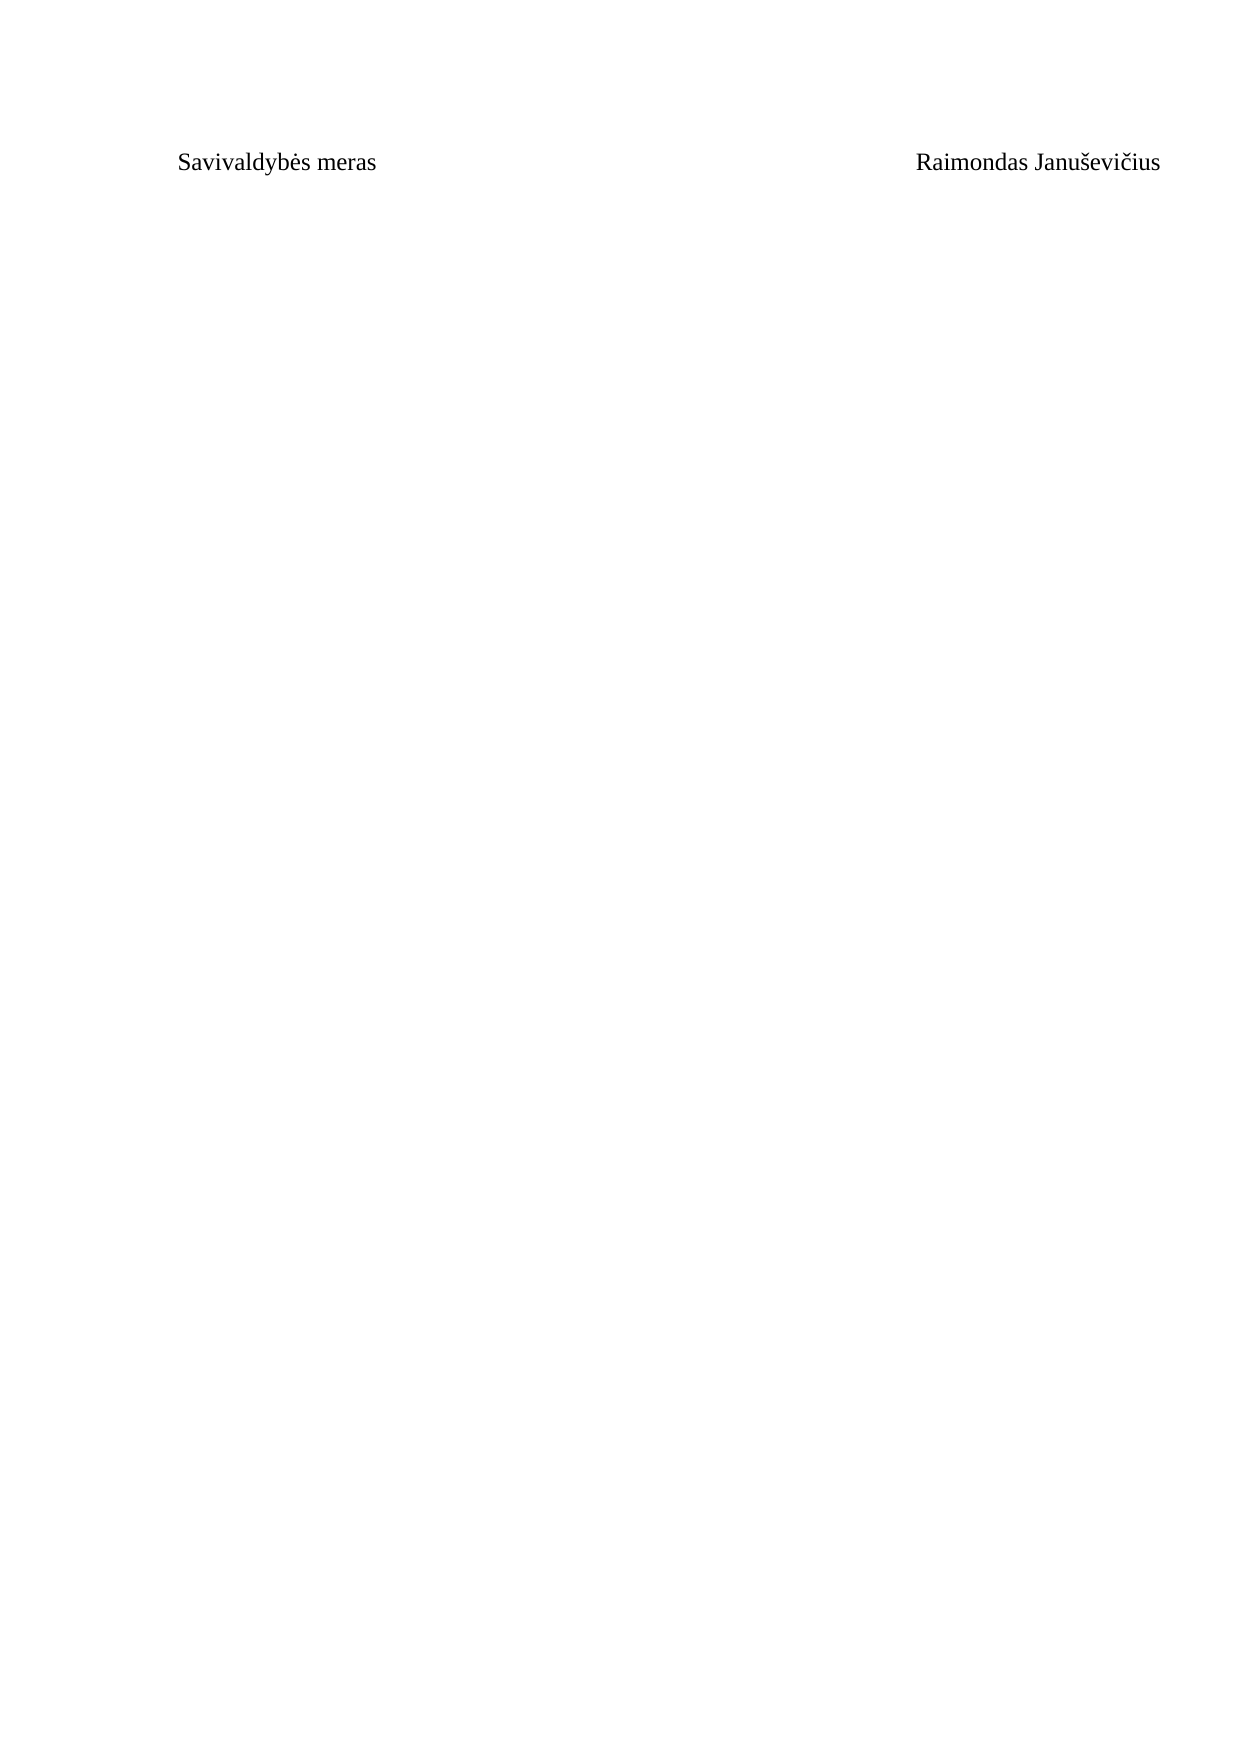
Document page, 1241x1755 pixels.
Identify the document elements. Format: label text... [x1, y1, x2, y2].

text Savivaldybės meras Raimondas Januševičius [177, 147, 1181, 176]
